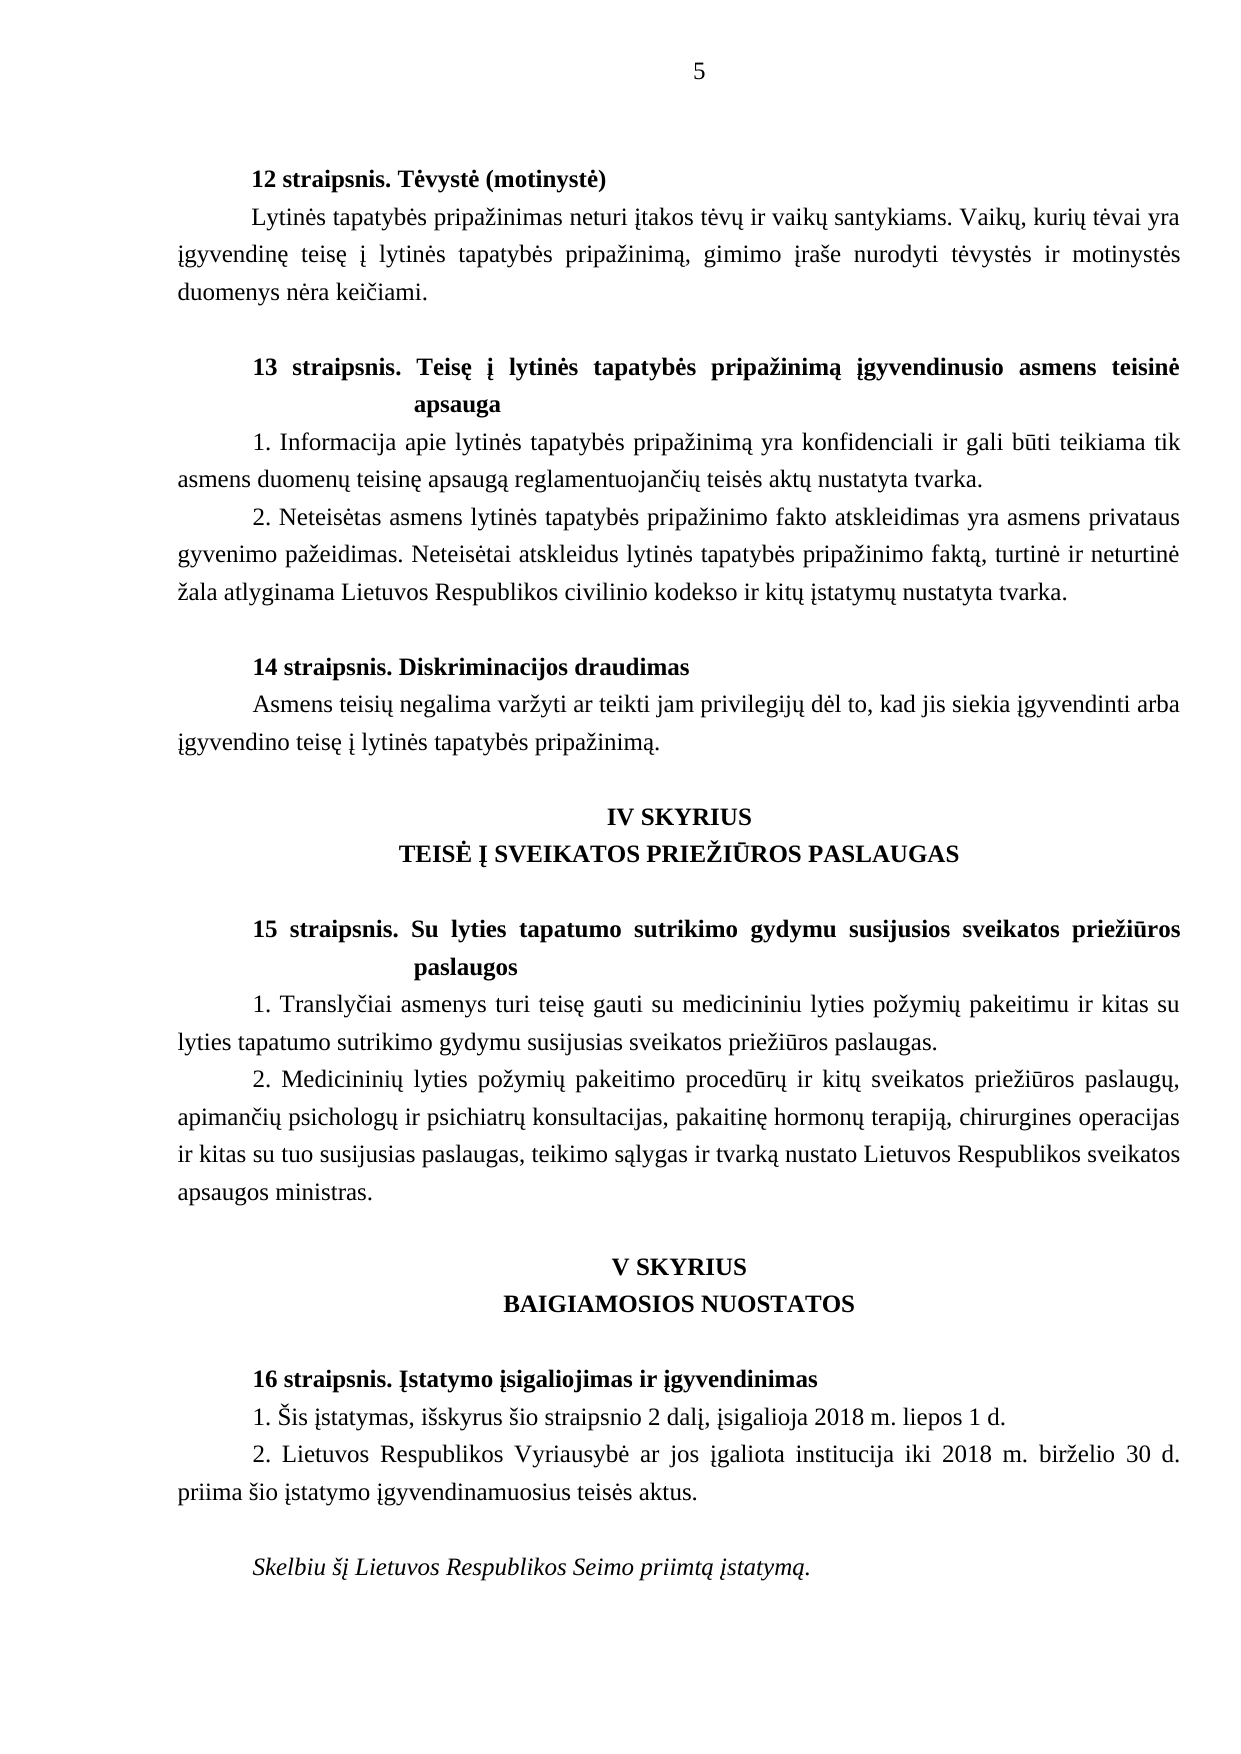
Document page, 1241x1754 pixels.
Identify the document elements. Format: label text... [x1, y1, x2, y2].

text IV SKYRIUS [177, 793, 1181, 831]
text 14 straipsnis. Diskriminacijos draudimas [177, 643, 1181, 681]
text 12 straipsnis. Tėvystė (motinystė) [177, 156, 1181, 193]
text 2. Neteisėtas asmens lytinės tapatybės pripažinimo fakto atskleidimas yra asmens privataus gyvenimo pažeidimas. Neteisėtai atskleidus lytinės tapatybės pripažinimo faktą, turtinė ir neturtinė žala atlyginama Lietuvos Respublikos civilinio kodekso ir kitų įstatymų nustatyta tvarka. [177, 493, 1181, 606]
text Asmens teisių negalima varžyti ar teikti jam privilegijų dėl to, kad jis siekia įgyvendinti arba įgyvendino teisę į lytinės tapatybės pripažinimą. [177, 681, 1181, 756]
text 2. Lietuvos Respublikos Vyriausybė ar jos įgaliota institucija iki 2018 m. birželio 30 d. priima šio įstatymo įgyvendinamuosius teisės aktus. [177, 1431, 1181, 1506]
text BAIGIAMOSIOS NUOSTATOS [177, 1281, 1181, 1318]
text V SKYRIUS [177, 1243, 1181, 1281]
text Skelbiu šį Lietuvos Respublikos Seimo priimtą įstatymą. [177, 1543, 1181, 1581]
text 16 straipsnis. Įstatymo įsigaliojimas ir įgyvendinimas [177, 1356, 1181, 1393]
text 15 straipsnis. Su lyties tapatumo sutrikimo gydymu susijusios sveikatos priežiūros paslaugos [252, 906, 1181, 981]
text 13 straipsnis. Teisę į lytinės tapatybės pripažinimą įgyvendinusio asmens teisinė apsauga [252, 343, 1181, 418]
text TEISĖ Į SVEIKATOS PRIEŽIŪROS PASLAUGAS [177, 831, 1181, 868]
text 1. Šis įstatymas, išskyrus šio straipsnio 2 dalį, įsigalioja 2018 m. liepos 1 d. [177, 1393, 1181, 1431]
text 1. Translyčiai asmenys turi teisę gauti su medicininiu lyties požymių pakeitimu ir kitas su lyties tapatumo sutrikimo gydymu susijusias sveikatos priežiūros paslaugas. [177, 981, 1181, 1056]
text 2. Medicininių lyties požymių pakeitimo procedūrų ir kitų sveikatos priežiūros paslaugų, apimančių psichologų ir psichiatrų konsultacijas, pakaitinę hormonų terapiją, chirurgines operacijas ir kitas su tuo susijusias paslaugas, teikimo sąlygas ir tvarką nustato Lietuvos Respublikos sveikatos apsaugos ministras. [177, 1056, 1181, 1206]
text Lytinės tapatybės pripažinimas neturi įtakos tėvų ir vaikų santykiams. Vaikų, kurių tėvai yra įgyvendinę teisę į lytinės tapatybės pripažinimą, gimimo įraše nurodyti tėvystės ir motinystės duomenys nėra keičiami. [177, 193, 1181, 306]
text 1. Informacija apie lytinės tapatybės pripažinimą yra konfidenciali ir gali būti teikiama tik asmens duomenų teisinę apsaugą reglamentuojančių teisės aktų nustatyta tvarka. [177, 418, 1181, 493]
